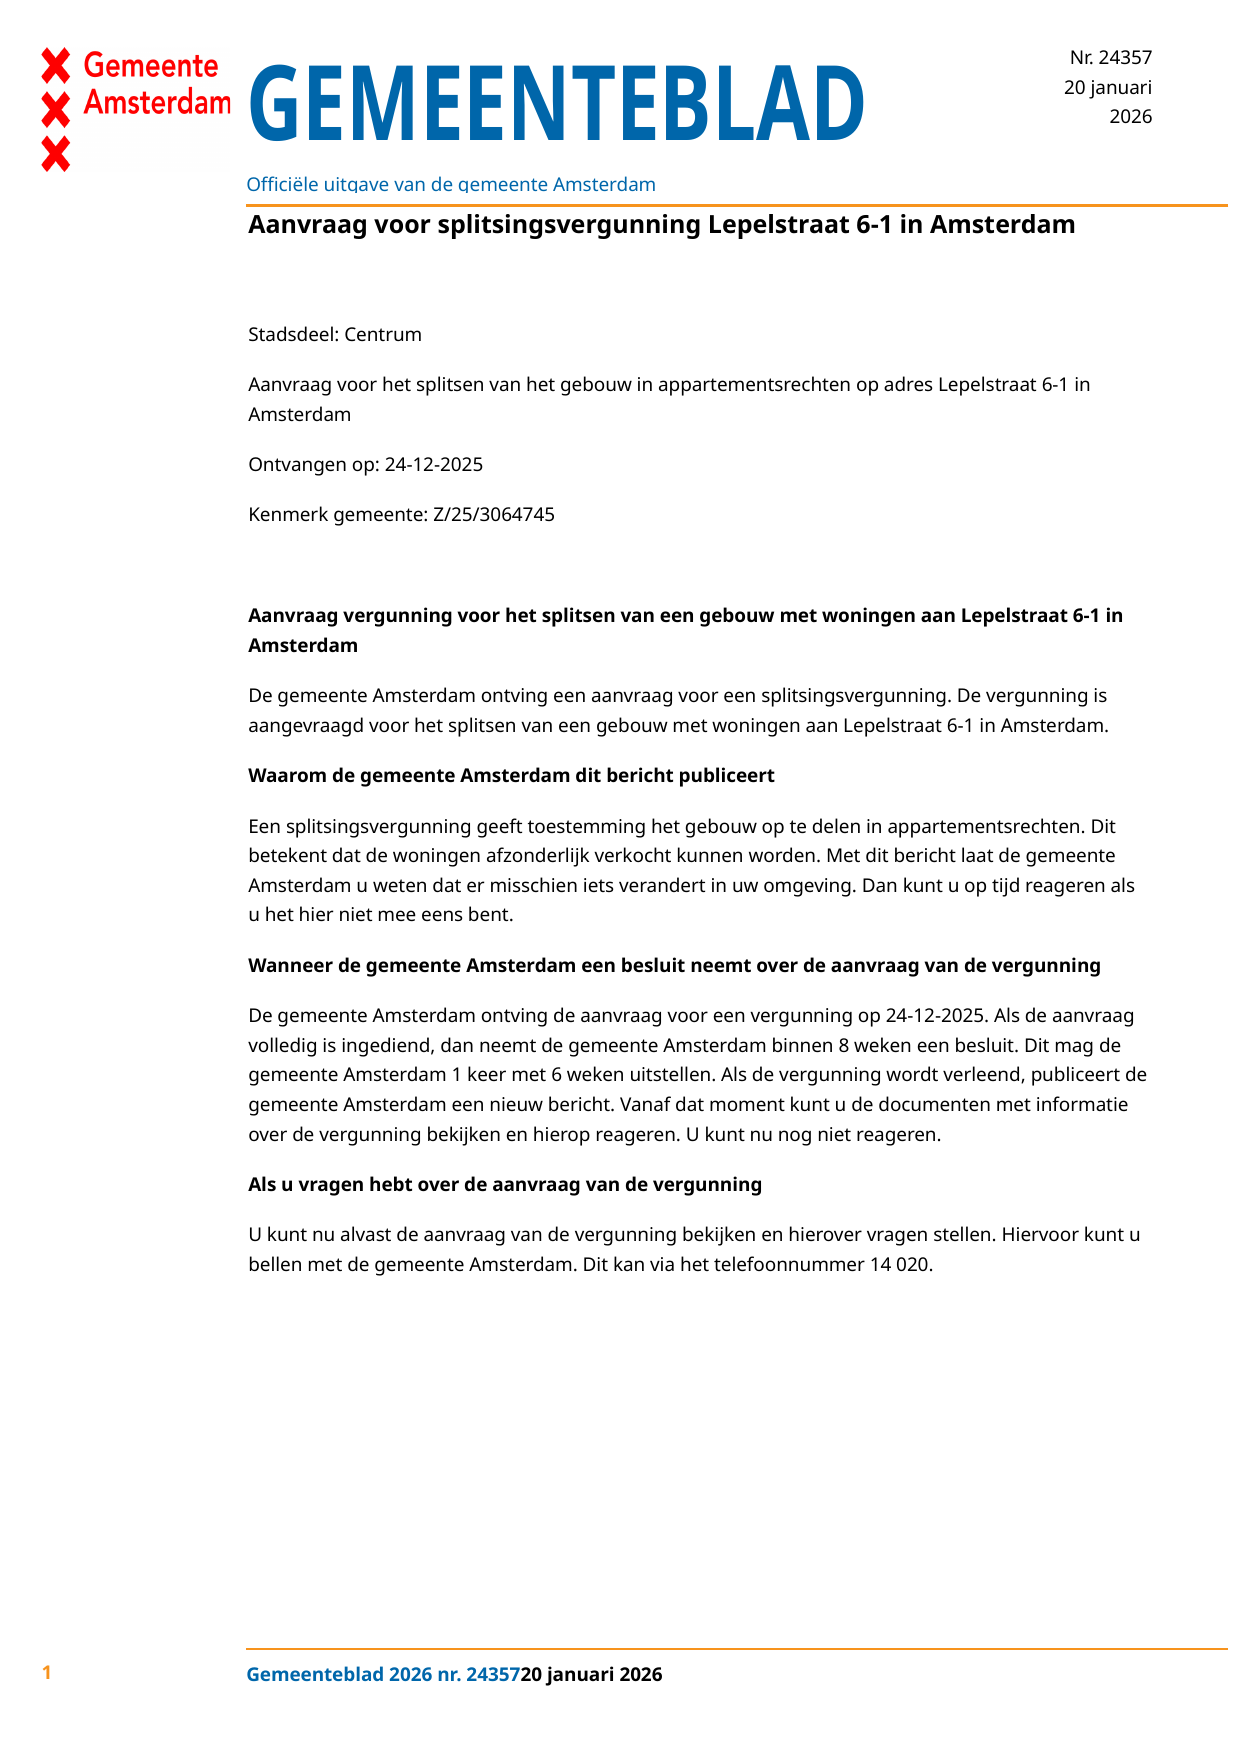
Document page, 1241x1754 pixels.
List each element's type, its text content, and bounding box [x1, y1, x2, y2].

text Stadsdeel: Centrum [248, 321, 1152, 346]
text De gemeente Amsterdam ontving een aanvraag voor een splitsingsvergunning. De vergunning is aangevraagd voor het splitsen van een gebouw met woningen aan Lepelstraat 6-1 in Amsterdam. [248, 682, 1152, 738]
text Waarom de gemeente Amsterdam dit bericht publiceert [248, 762, 1152, 788]
text Ontvangen op: 24-12-2025 [248, 451, 1152, 477]
text De gemeente Amsterdam ontving de aanvraag voor een vergunning op 24-12-2025. Als de aanvraag volledig is ingediend, dan neemt de gemeente Amsterdam binnen 8 weken een besluit. Dit mag de gemeente Amsterdam 1 keer met 6 weken uitstellen. Als de vergunning wordt verleend, publiceert de gemeente Amsterdam een nieuw bericht. Vanaf dat moment kunt u de documenten met informatie over de vergunning bekijken en hierop reageren. U kunt nu nog niet reageren. [248, 1002, 1152, 1146]
text Een splitsingsvergunning geeft toestemming het gebouw op te delen in appartementsrechten. Dit betekent dat de woningen afzonderlijk verkocht kunnen worden. Met dit bericht laat de gemeente Amsterdam u weten dat er misschien iets verandert in uw omgeving. Dan kunt u op tijd reageren als u het hier niet mee eens bent. [248, 813, 1152, 927]
text Aanvraag voor het splitsen van het gebouw in appartementsrechten op adres Lepelstraat 6-1 in Amsterdam [248, 371, 1152, 426]
text Aanvraag vergunning voor het splitsen van een gebouw met woningen aan Lepelstraat 6-1 in Amsterdam [248, 602, 1152, 658]
text Kenmerk gemeente: Z/25/3064745 [248, 502, 1152, 527]
text Als u vragen hebt over de aanvraag van de vergunning [248, 1171, 1152, 1197]
text Aanvraag voor splitsingsvergunning Lepelstraat 6-1 in Amsterdam [248, 207, 1152, 241]
text Wanneer de gemeente Amsterdam een besluit neemt over de aanvraag van de vergunning [248, 952, 1152, 978]
picture [41, 47, 231, 172]
text U kunt nu alvast de aanvraag van de vergunning bekijken en hierover vragen stellen. Hiervoor kunt u bellen met de gemeente Amsterdam. Dit kan via het telefoonnummer 14 020. [248, 1222, 1152, 1277]
